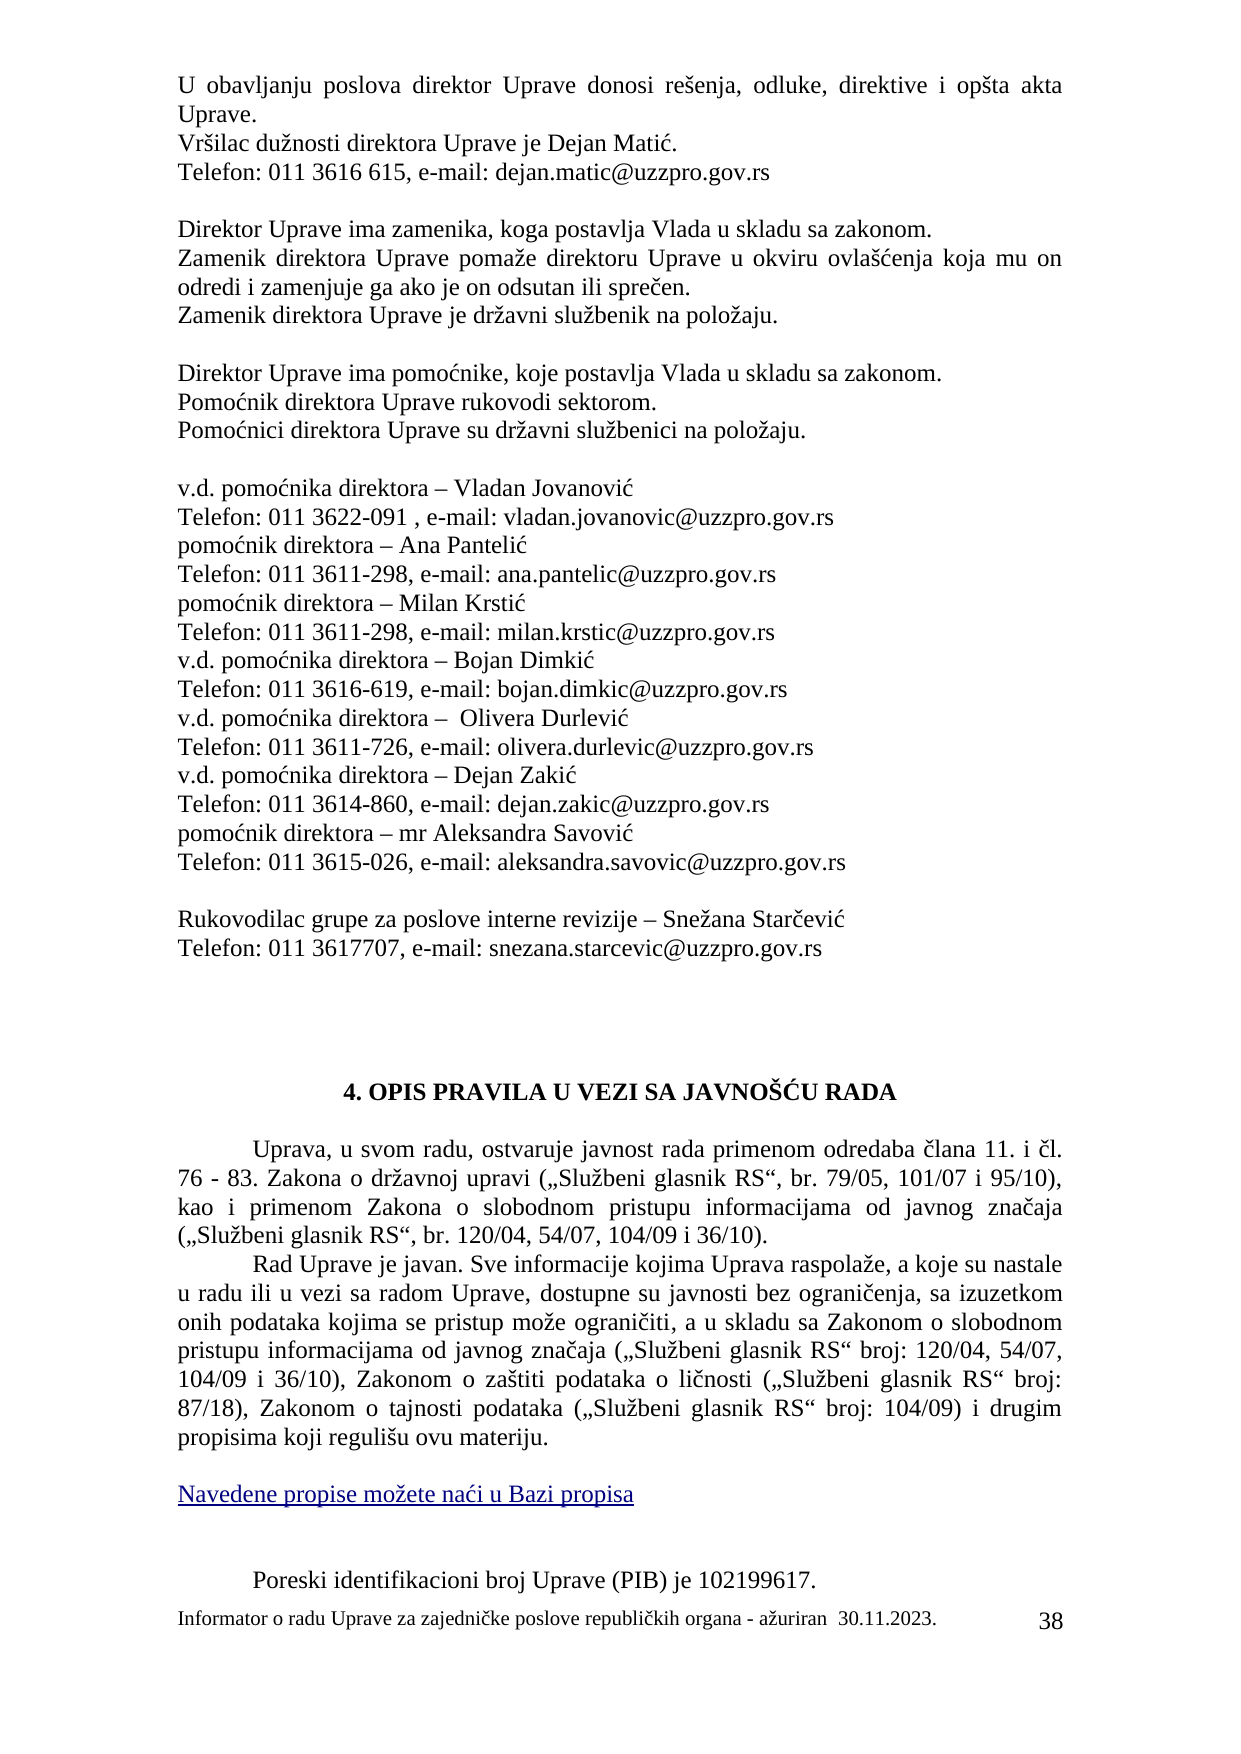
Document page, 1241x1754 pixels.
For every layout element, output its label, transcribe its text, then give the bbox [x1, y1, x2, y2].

subtitle v.d. pomoćnika direktora – Olivera Durlević [177, 703, 1063, 732]
subtitle Pomoćnik direktora Uprave rukovodi sektorom. [177, 387, 1063, 415]
text Uprava, u svom radu, ostvaruje javnost rada primenom odredaba člana 11. i čl. 76 - 83. Zakona o državnoj upravi („Službeni glasnik RS“, br. 79/05, 101/07 i 95/10), kao i primenom Zakona o slobodnom pristupu informacijama od javnog značaja („Službeni glasnik RS“, br. 120/04, 54/07, 104/09 i 36/10). [177, 1134, 1063, 1249]
text Navedene propise možete naći u Bazi propisa [177, 1479, 1063, 1508]
subtitle Telefon: 011 3622-091 , e-mail: vladan.jovanovic@uzzpro.gov.rs [177, 502, 1063, 530]
subtitle pomoćnik direktora – mr Aleksandra Savović [177, 818, 1063, 847]
subtitle Pomoćnici direktora Uprave su državni službenici na položaju. [177, 415, 1063, 444]
subtitle Telefon: 011 3611-726, e-mail: olivera.durlevic@uzzpro.gov.rs [177, 732, 1063, 760]
subtitle Telefon: 011 3611-298, e-mail: ana.pantelic@uzzpro.gov.rs [177, 559, 1063, 588]
subtitle 4. OPIS PRAVILA U VEZI SA JAVNOŠĆU RADA [177, 1077, 1063, 1105]
subtitle Rukovodilac grupe za poslove interne revizije – Snežana Starčević [177, 904, 1063, 933]
subtitle Telefon: 011 3616-619, e-mail: bojan.dimkic@uzzpro.gov.rs [177, 674, 1063, 703]
subtitle Direktor Uprave ima zamenika, koga postavlja Vlada u skladu sa zakonom. [177, 214, 1063, 243]
subtitle pomoćnik direktora – Milan Krstić [177, 588, 1063, 617]
subtitle Telefon: 011 3615-026, e-mail: aleksandra.savovic@uzzpro.gov.rs [177, 847, 1063, 875]
subtitle pomoćnik direktora – Ana Pantelić [177, 530, 1063, 559]
subtitle U obavljanju poslova direktor Uprave donosi rešenja, odluke, direktive i opšta akta Uprave. [177, 70, 1063, 128]
subtitle Zamenik direktora Uprave pomaže direktoru Uprave u okviru ovlašćenja koja mu on odredi i zamenjuje ga ako je on odsutan ili sprečen. [177, 243, 1063, 300]
subtitle Direktor Uprave ima pomoćnike, koje postavlja Vlada u skladu sa zakonom. [177, 358, 1063, 387]
subtitle Telefon: 011 3611-298, e-mail: milan.krstic@uzzpro.gov.rs [177, 617, 1063, 645]
text Rad Uprave je javan. Sve informacije kojima Uprava raspolaže, a koje su nastale u radu ili u vezi sa radom Uprave, dostupne su javnosti bez ograničenja, sa izuzetkom onih podataka kojima se pristup može ograničiti, a u skladu sa Zakonom o slobodnom pristupu informacijama od javnog značaja („Službeni glasnik RS“ broj: 120/04, 54/07, 104/09 i 36/10), Zakonom o zaštiti podataka o ličnosti („Službeni glasnik RS“ broj: 87/18), Zakonom o tajnosti podataka („Službeni glasnik RS“ broj: 104/09) i drugim propisima koji regulišu ovu materiju. [177, 1249, 1063, 1450]
subtitle v.d. pomoćnika direktora – Vladan Jovanović [177, 473, 1063, 502]
subtitle v.d. pomoćnika direktora – Bojan Dimkić [177, 645, 1063, 674]
subtitle Vršilac dužnosti direktora Uprave je Dejan Matić. [177, 128, 1063, 157]
text Poreski identifikacioni broj Uprave (PIB) je 102199617. [177, 1565, 1063, 1594]
subtitle Telefon: 011 3617707, e-mail: snezana.starcevic@uzzpro.gov.rs [177, 933, 1063, 962]
subtitle v.d. pomoćnika direktora – Dejan Zakić [177, 760, 1063, 789]
subtitle Telefon: 011 3616 615, e-mail: dejan.matic@uzzpro.gov.rs [177, 157, 1063, 185]
subtitle Zamenik direktora Uprave je državni službenik na položaju. [177, 300, 1063, 329]
subtitle Telefon: 011 3614-860, e-mail: dejan.zakic@uzzpro.gov.rs [177, 789, 1063, 818]
